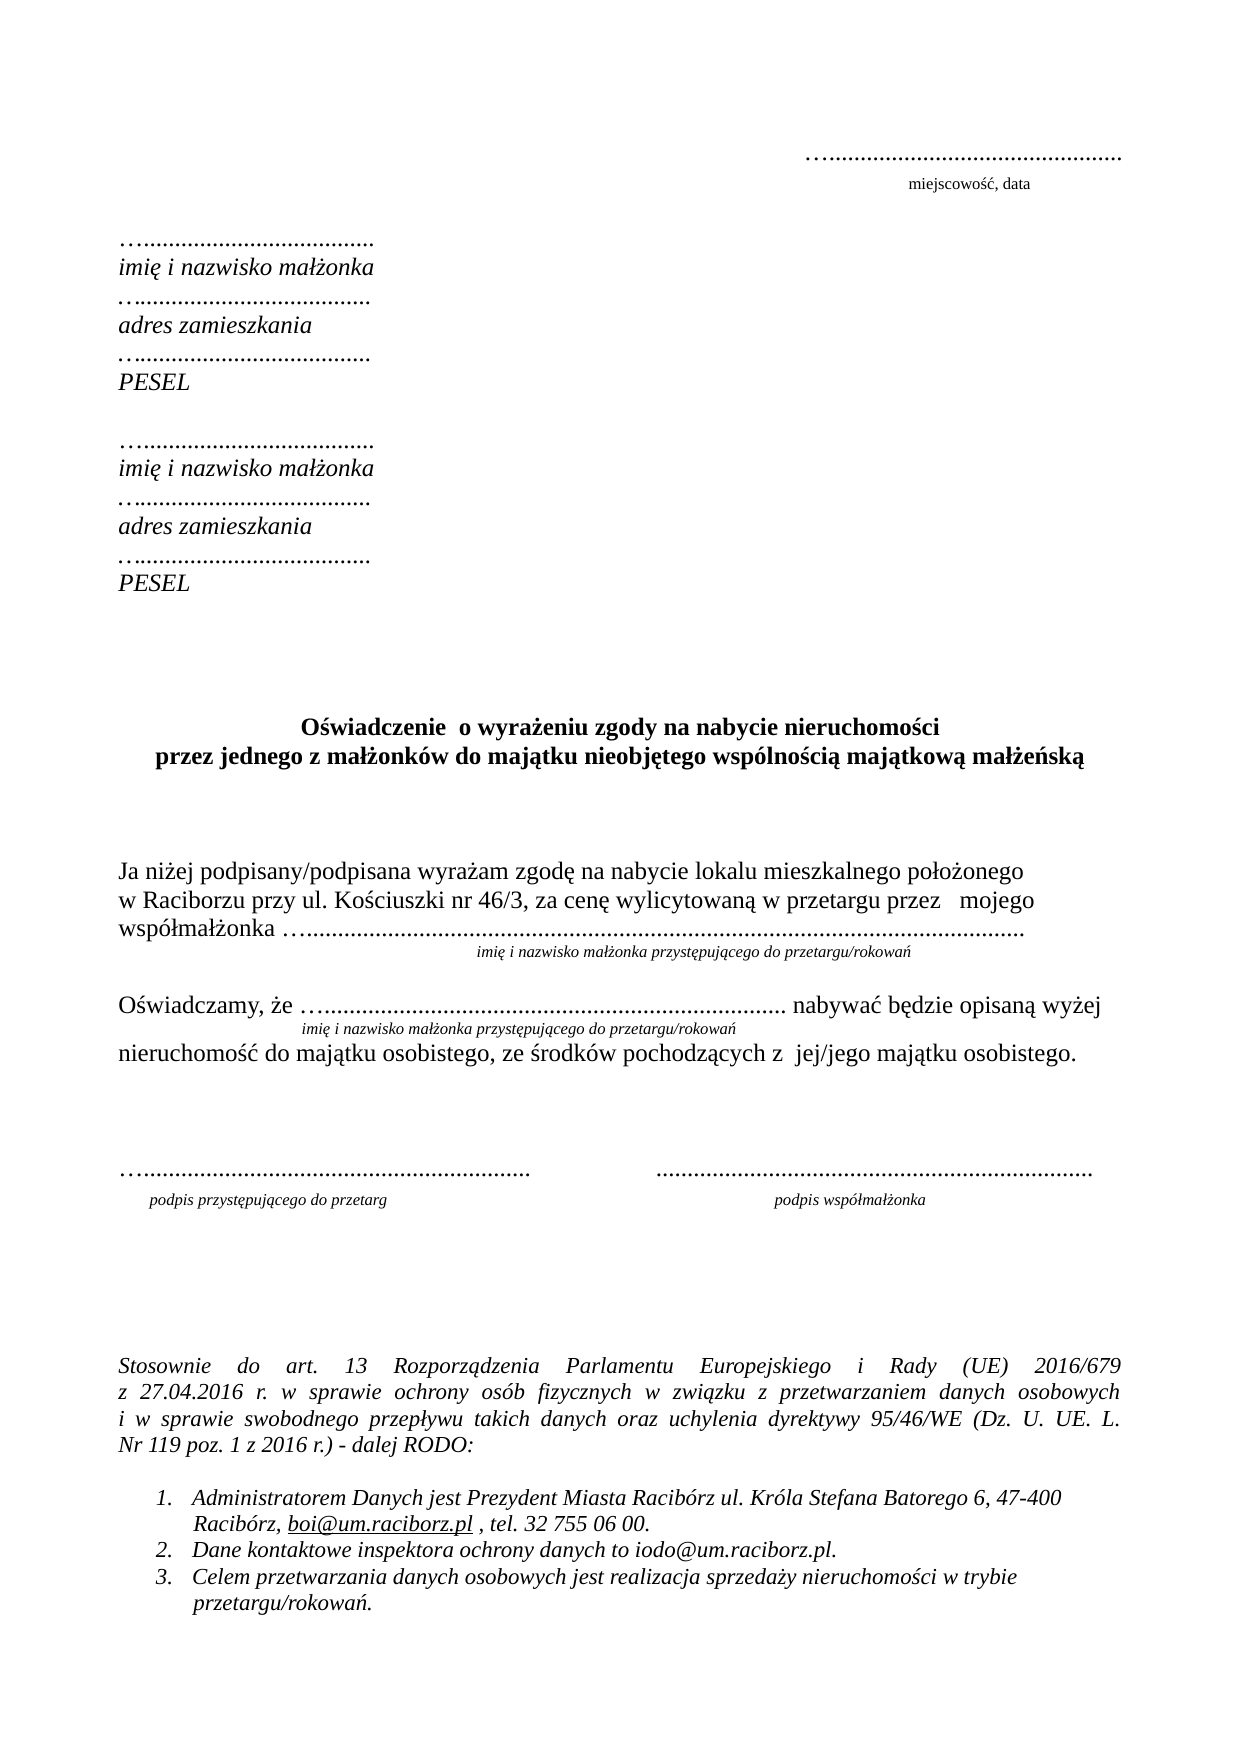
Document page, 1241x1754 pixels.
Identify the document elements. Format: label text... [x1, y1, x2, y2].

text …..................................... adres zamieszkania [118, 482, 1122, 540]
text …..................................... imię i nazwisko małżonka [118, 223, 1122, 281]
text przez jednego z małżonków do majątku nieobjętego wspólnością majątkową małżeńską [118, 741, 1122, 770]
text …..................................... PESEL [118, 540, 1122, 597]
text Oświadczenie o wyrażeniu zgody na nabycie nieruchomości [118, 712, 1122, 741]
text Ja niżej podpisany/podpisana wyrażam zgodę na nabycie lokalu mieszkalnego położonego w Raciborzu przy ul. Kościuszki nr 46/3, za cenę wylicytowaną w przetargu przez mojego współmałżonka …................................................................................................................... imię i nazwisko małżonka przystępującego do przetargu/rokowań [118, 856, 1122, 961]
text ….............................................................. ...................................................................... podpis przystępującego do przetarg podpis współmałżonka [118, 1153, 1122, 1211]
text …..................................... adres zamieszkania [118, 281, 1122, 338]
text …............................................... miejscowość, data [118, 137, 1122, 195]
text …..................................... PESEL [118, 338, 1122, 396]
text Oświadczamy, że ….......................................................................... nabywać będzie opisaną wyżej [118, 990, 1122, 1019]
text …..................................... imię i nazwisko małżonka [118, 425, 1122, 482]
list Dane kontaktowe inspektora ochrony danych to iodo@um.raciborz.pl. [156, 1536, 1122, 1563]
text nieruchomość do majątku osobistego, ze środków pochodzących z jej/jego majątku osobistego. [118, 1038, 1122, 1067]
text imię i nazwisko małżonka przystępującego do przetargu/rokowań [118, 1019, 1122, 1038]
list Administratorem Danych jest Prezydent Miasta Racibórz ul. Króla Stefana Batorego 6, 47-400 Racibórz, boi@um.raciborz.pl , tel. 32 755 06 00. [156, 1484, 1122, 1536]
text Stosownie do art. 13 Rozporządzenia Parlamentu Europejskiego i Rady (UE) 2016/679 z 27.04.2016 r. w sprawie ochrony osób fizycznych w związku z przetwarzaniem danych osobowych i w sprawie swobodnego przepływu takich danych oraz uchylenia dyrektywy 95/46/WE (Dz. U. UE. L. Nr 119 poz. 1 z 2016 r.) - dalej RODO: [118, 1352, 1122, 1457]
list Celem przetwarzania danych osobowych jest realizacja sprzedaży nieruchomości w trybie przetargu/rokowań. [156, 1563, 1122, 1616]
